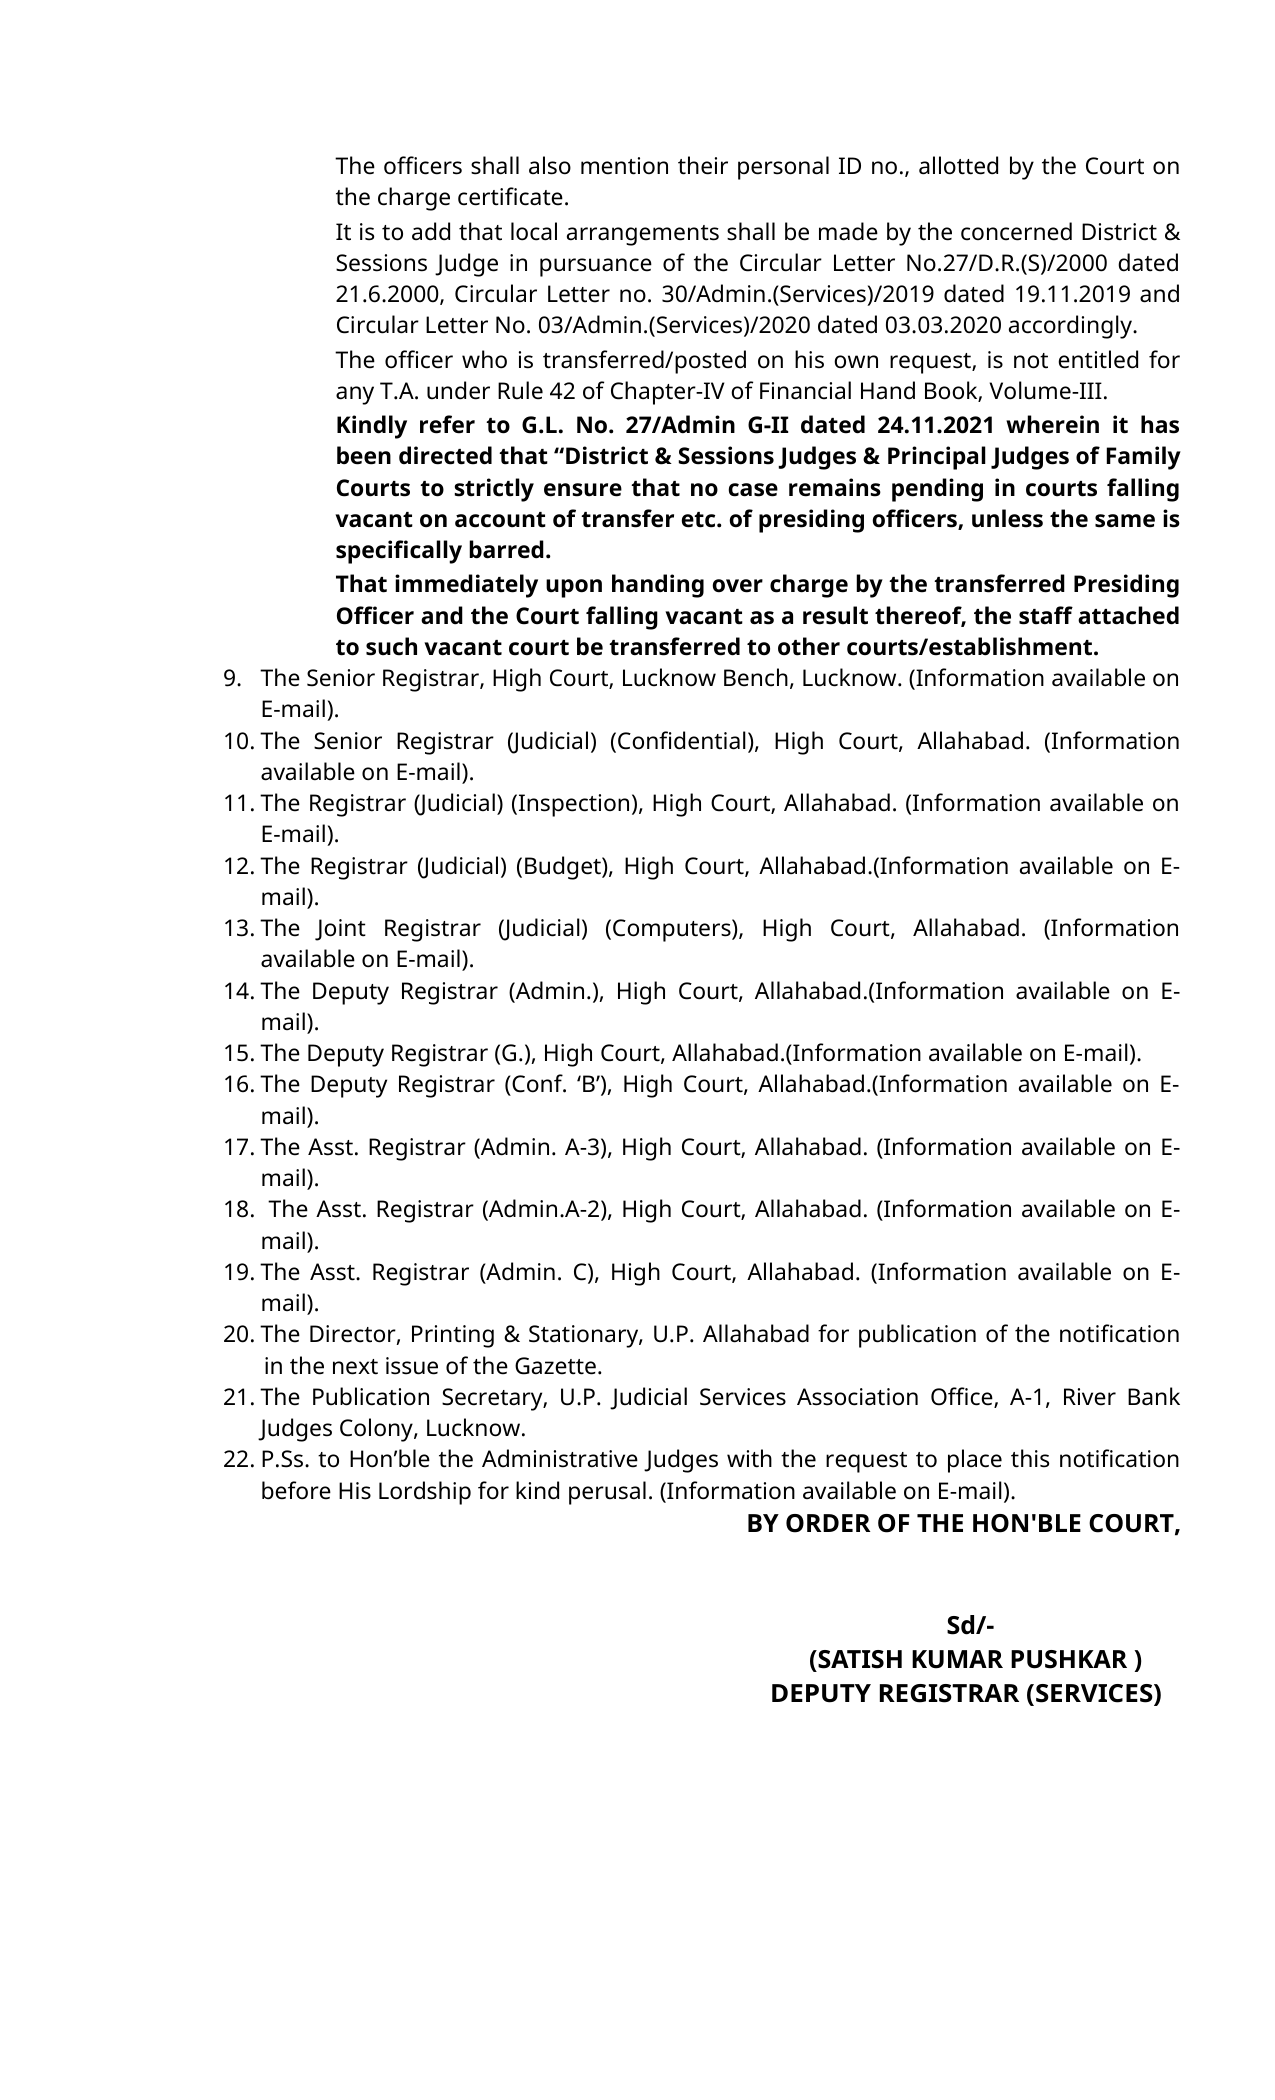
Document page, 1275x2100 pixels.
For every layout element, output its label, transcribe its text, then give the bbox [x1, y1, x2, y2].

list The Director, Printing & Stationary, U.P. Allahabad for publication of the notification in the next issue of the Gazette. [223, 1318, 1181, 1381]
list The Deputy Registrar (Conf. ‘B’), High Court, Allahabad.(Information available on E-mail). [223, 1068, 1181, 1131]
text Kindly refer to G.L. No. 27/Admin G-II dated 24.11.2021 wherein it has been directed that “District & Sessions Judges & Principal Judges of Family Courts to strictly ensure that no case remains pending in courts falling vacant on account of transfer etc. of presiding officers, unless the same is specifically barred. [335, 409, 1181, 565]
list The Joint Registrar (Judicial) (Computers), High Court, Allahabad. (Information available on E-mail). [223, 912, 1181, 974]
text The officer who is transferred/posted on his own request, is not entitled for any T.A. under Rule 42 of Chapter-IV of Financial Hand Book, Volume-III. [335, 343, 1181, 406]
text The officers shall also mention their personal ID no., allotted by the Court on the charge certificate. [335, 150, 1181, 212]
text BY ORDER OF THE HON'BLE COURT, [185, 1506, 1181, 1540]
text It is to add that local arrangements shall be made by the concerned District & Sessions Judge in pursuance of the Circular Letter No.27/D.R.(S)/2000 dated 21.6.2000, Circular Letter no. 30/Admin.(Services)/2019 dated 19.11.2019 and Circular Letter No. 03/Admin.(Services)/2020 dated 03.03.2020 accordingly. [335, 216, 1181, 341]
list P.Ss. to Hon’ble the Administrative Judges with the request to place this notification before His Lordship for kind perusal. (Information available on E-mail). [223, 1443, 1181, 1506]
list The Publication Secretary, U.P. Judicial Services Association Office, A-1, River Bank Judges Colony, Lucknow. [223, 1381, 1181, 1443]
text DEPUTY REGISTRAR (SERVICES) [185, 1676, 1189, 1710]
list The Deputy Registrar (G.), High Court, Allahabad.(Information available on E-mail). [223, 1037, 1181, 1068]
list The Registrar (Judicial) (Inspection), High Court, Allahabad. (Information available on E-mail). [223, 787, 1181, 849]
list The Asst. Registrar (Admin.A-2), High Court, Allahabad. (Information available on E-mail). [223, 1193, 1181, 1256]
list The Asst. Registrar (Admin. C), High Court, Allahabad. (Information available on E-mail). [223, 1256, 1181, 1318]
list The Senior Registrar (Judicial) (Confidential), High Court, Allahabad. (Information available on E-mail). [223, 724, 1181, 787]
text Sd/- (SATISH KUMAR PUSHKAR ) [560, 1608, 1181, 1676]
list The Asst. Registrar (Admin. A-3), High Court, Allahabad. (Information available on E-mail). [223, 1131, 1181, 1193]
text That immediately upon handing over charge by the transferred Presiding Officer and the Court falling vacant as a result thereof, the staff attached to such vacant court be transferred to other courts/establishment. [335, 568, 1181, 662]
list The Senior Registrar, High Court, Lucknow Bench, Lucknow. (Information available on E-mail). [223, 662, 1181, 724]
list The Registrar (Judicial) (Budget), High Court, Allahabad.(Information available on E-mail). [223, 849, 1181, 912]
list The Deputy Registrar (Admin.), High Court, Allahabad.(Information available on E-mail). [223, 974, 1181, 1037]
